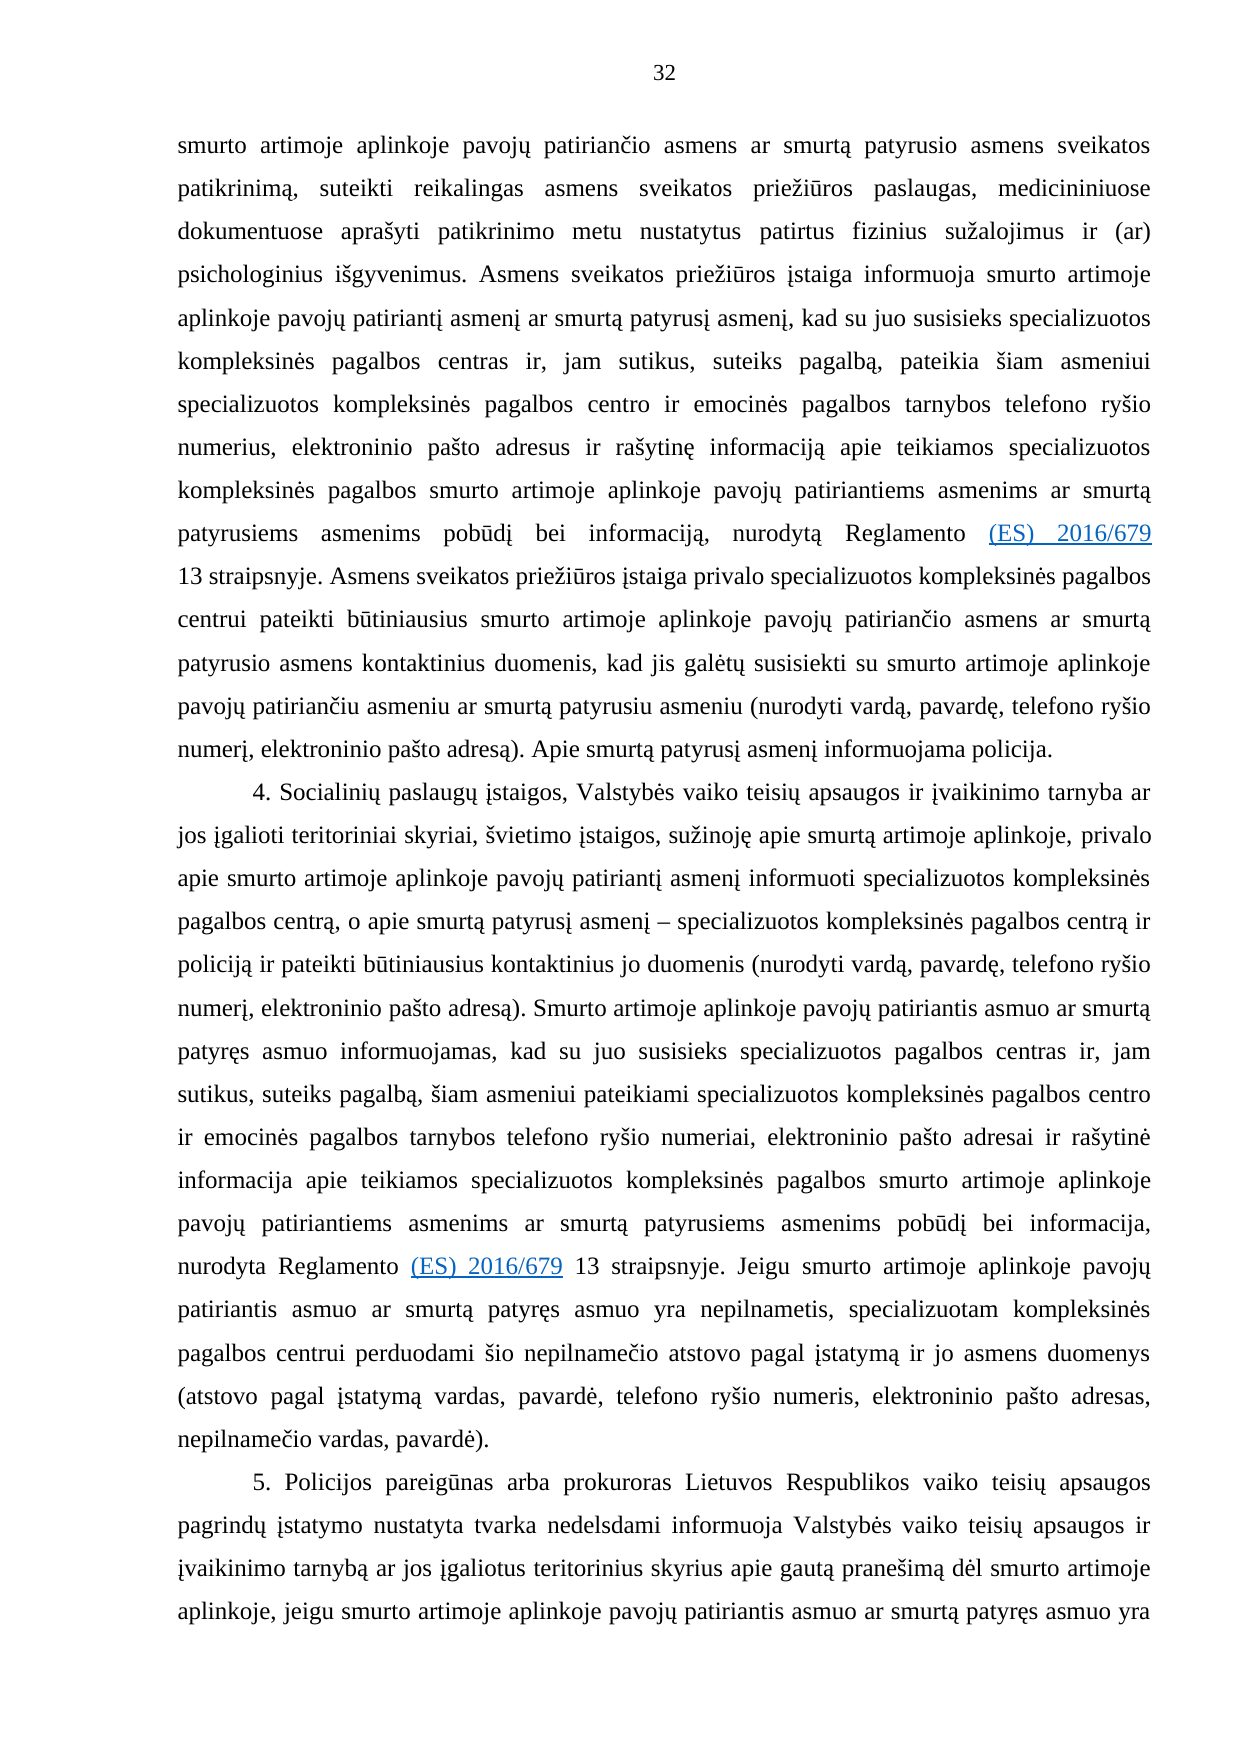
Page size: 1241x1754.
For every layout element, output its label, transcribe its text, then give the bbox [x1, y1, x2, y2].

text smurto artimoje aplinkoje pavojų patiriančio asmens ar smurtą patyrusio asmens sveikatos patikrinimą, suteikti reikalingas asmens sveikatos priežiūros paslaugas, medicininiuose dokumentuose aprašyti patikrinimo metu nustatytus patirtus fizinius sužalojimus ir (ar) psichologinius išgyvenimus. Asmens sveikatos priežiūros įstaiga informuoja smurto artimoje aplinkoje pavojų patiriantį asmenį ar smurtą patyrusį asmenį, kad su juo susisieks specializuotos kompleksinės pagalbos centras ir, jam sutikus, suteiks pagalbą, pateikia šiam asmeniui specializuotos kompleksinės pagalbos centro ir emocinės pagalbos tarnybos telefono ryšio numerius, elektroninio pašto adresus ir rašytinę informaciją apie teikiamos specializuotos kompleksinės pagalbos smurto artimoje aplinkoje pavojų patiriantiems asmenims ar smurtą patyrusiems asmenims pobūdį bei informaciją, nurodytą Reglamento (ES) 2016/679 13 straipsnyje. Asmens sveikatos priežiūros įstaiga privalo specializuotos kompleksinės pagalbos centrui pateikti būtiniausius smurto artimoje aplinkoje pavojų patiriančio asmens ar smurtą patyrusio asmens kontaktinius duomenis, kad jis galėtų susisiekti su smurto artimoje aplinkoje pavojų patiriančiu asmeniu ar smurtą patyrusiu asmeniu (nurodyti vardą, pavardę, telefono ryšio numerį, elektroninio pašto adresą). Apie smurtą patyrusį asmenį informuojama policija. [177, 130, 1152, 763]
text 5. Policijos pareigūnas arba prokuroras Lietuvos Respublikos vaiko teisių apsaugos pagrindų įstatymo nustatyta tvarka nedelsdami informuoja Valstybės vaiko teisių apsaugos ir įvaikinimo tarnybą ar jos įgaliotus teritorinius skyrius apie gautą pranešimą dėl smurto artimoje aplinkoje, jeigu smurto artimoje aplinkoje pavojų patiriantis asmuo ar smurtą patyręs asmuo yra [177, 1467, 1152, 1625]
text 4. Socialinių paslaugų įstaigos, Valstybės vaiko teisių apsaugos ir įvaikinimo tarnyba ar jos įgalioti teritoriniai skyriai, švietimo įstaigos, sužinoję apie smurtą artimoje aplinkoje, privalo apie smurto artimoje aplinkoje pavojų patiriantį asmenį informuoti specializuotos kompleksinės pagalbos centrą, o apie smurtą patyrusį asmenį – specializuotos kompleksinės pagalbos centrą ir policiją ir pateikti būtiniausius kontaktinius jo duomenis (nurodyti vardą, pavardę, telefono ryšio numerį, elektroninio pašto adresą). Smurto artimoje aplinkoje pavojų patiriantis asmuo ar smurtą patyręs asmuo informuojamas, kad su juo susisieks specializuotos pagalbos centras ir, jam sutikus, suteiks pagalbą, šiam asmeniui pateikiami specializuotos kompleksinės pagalbos centro ir emocinės pagalbos tarnybos telefono ryšio numeriai, elektroninio pašto adresai ir rašytinė informacija apie teikiamos specializuotos kompleksinės pagalbos smurto artimoje aplinkoje pavojų patiriantiems asmenims ar smurtą patyrusiems asmenims pobūdį bei informacija, nurodyta Reglamento (ES) 2016/679 13 straipsnyje. Jeigu smurto artimoje aplinkoje pavojų patiriantis asmuo ar smurtą patyręs asmuo yra nepilnametis, specializuotam kompleksinės pagalbos centrui perduodami šio nepilnamečio atstovo pagal įstatymą ir jo asmens duomenys (atstovo pagal įstatymą vardas, pavardė, telefono ryšio numeris, elektroninio pašto adresas, nepilnamečio vardas, pavardė). [177, 777, 1152, 1453]
